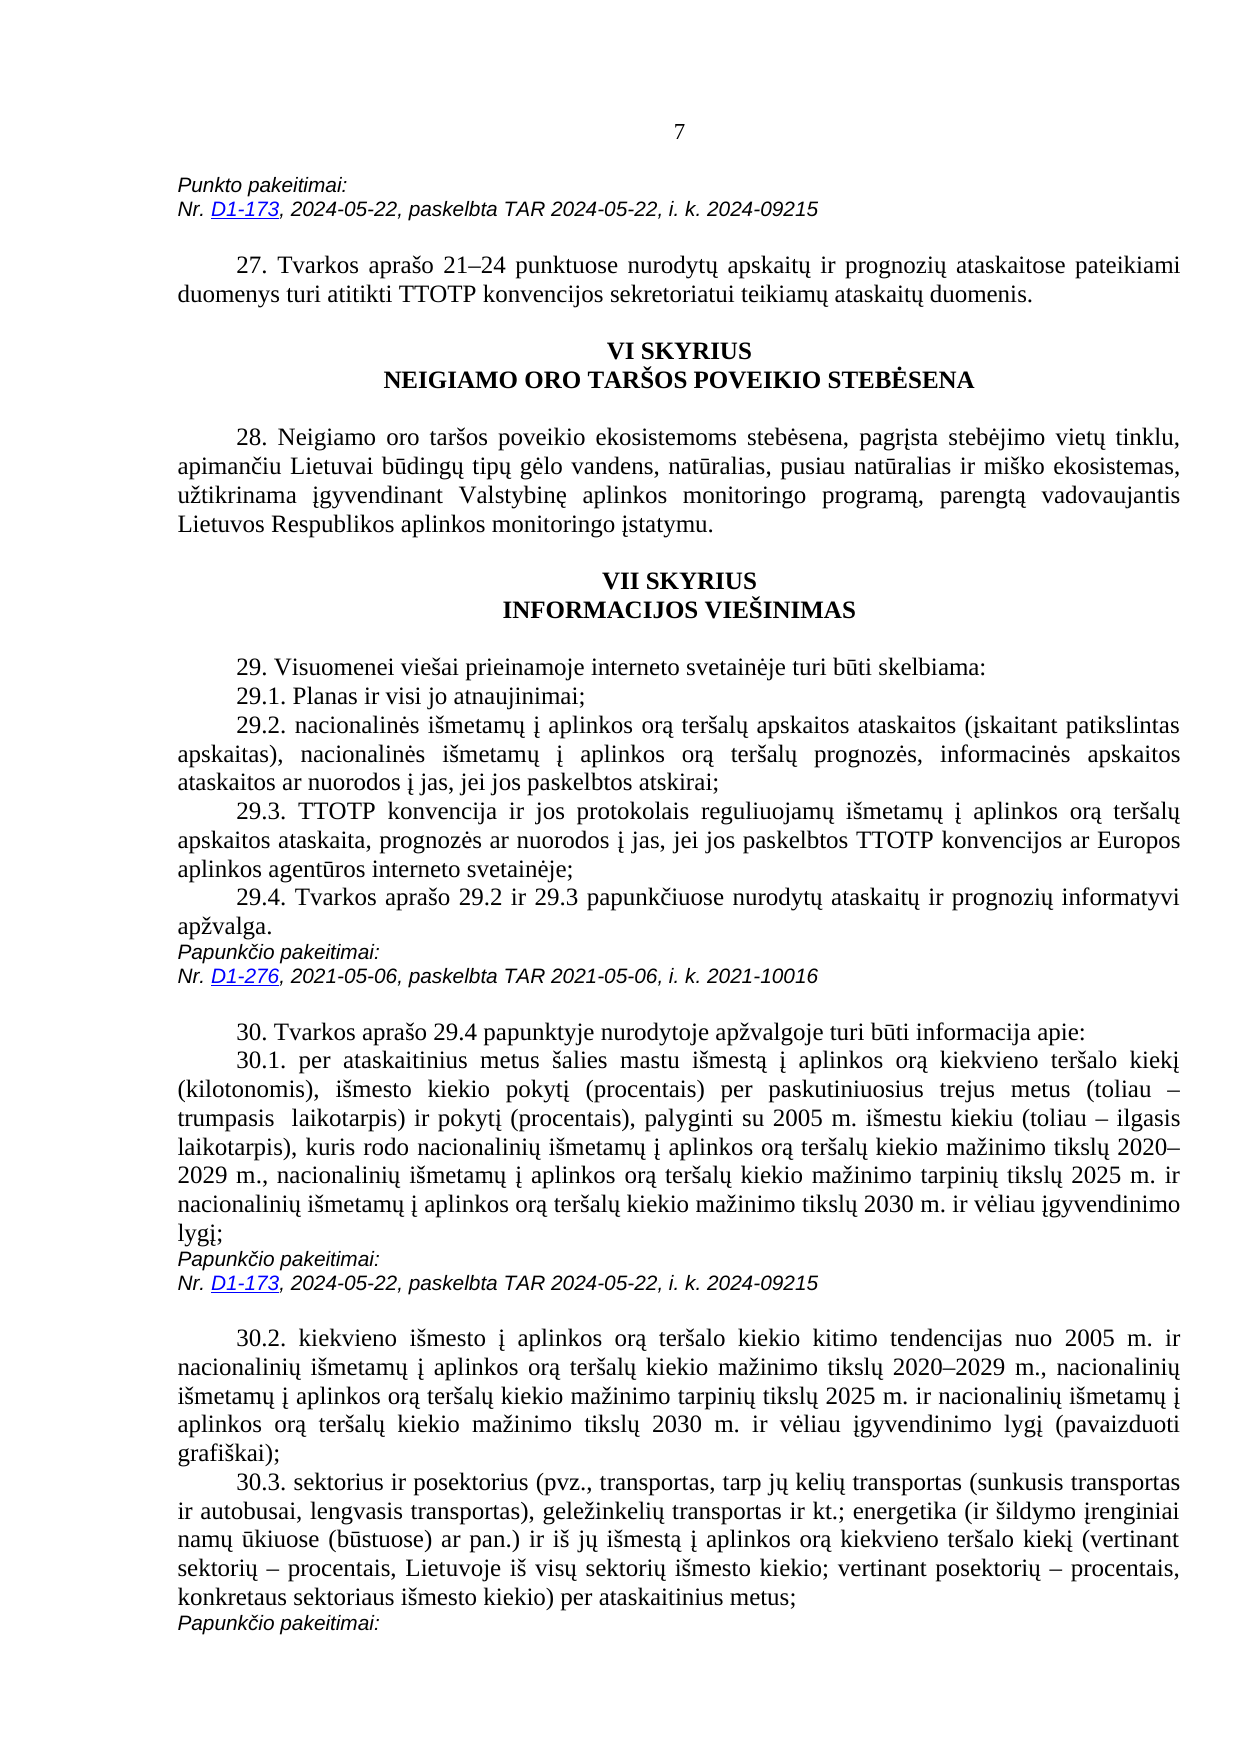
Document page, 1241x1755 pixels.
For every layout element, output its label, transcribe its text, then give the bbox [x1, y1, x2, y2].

text Papunkčio pakeitimai: [177, 1247, 1181, 1271]
text 29.3. TTOTP konvencija ir jos protokolais reguliuojamų išmetamų į aplinkos orą teršalų apskaitos ataskaita, prognozės ar nuorodos į jas, jei jos paskelbtos TTOTP konvencijos ar Europos aplinkos agentūros interneto svetainėje; [177, 796, 1181, 882]
text 29. Visuomenei viešai prieinamoje interneto svetainėje turi būti skelbiama: [177, 652, 1181, 681]
text 30. Tvarkos aprašo 29.4 papunktyje nurodytoje apžvalgoje turi būti informacija apie: [177, 1017, 1181, 1045]
text VI SKYRIUS [177, 336, 1181, 365]
text Papunkčio pakeitimai: [177, 1611, 1181, 1635]
text Punkto pakeitimai: [177, 173, 1181, 197]
text 30.1. per ataskaitinius metus šalies mastu išmestą į aplinkos orą kiekvieno teršalo kiekį (kilotonomis), išmesto kiekio pokytį (procentais) per paskutiniuosius trejus metus (toliau – trumpasis laikotarpis) ir pokytį (procentais), palyginti su 2005 m. išmestu kiekiu (toliau – ilgasis laikotarpis), kuris rodo nacionalinių išmetamų į aplinkos orą teršalų kiekio mažinimo tikslų 2020–2029 m., nacionalinių išmetamų į aplinkos orą teršalų kiekio mažinimo tarpinių tikslų 2025 m. ir nacionalinių išmetamų į aplinkos orą teršalų kiekio mažinimo tikslų 2030 m. ir vėliau įgyvendinimo lygį; [177, 1045, 1181, 1247]
text Nr. D1-173, 2024-05-22, paskelbta TAR 2024-05-22, i. k. 2024-09215 [177, 1271, 1181, 1294]
text INFORMACIJOS VIEŠINIMAS [177, 595, 1181, 624]
text 30.3. sektorius ir posektorius (pvz., transportas, tarp jų kelių transportas (sunkusis transportas ir autobusai, lengvasis transportas), geležinkelių transportas ir kt.; energetika (ir šildymo įrenginiai namų ūkiuose (būstuose) ar pan.) ir iš jų išmestą į aplinkos orą kiekvieno teršalo kiekį (vertinant sektorių – procentais, Lietuvoje iš visų sektorių išmesto kiekio; vertinant posektorių – procentais, konkretaus sektoriaus išmesto kiekio) per ataskaitinius metus; [177, 1467, 1181, 1611]
text 29.4. Tvarkos aprašo 29.2 ir 29.3 papunkčiuose nurodytų ataskaitų ir prognozių informatyvi apžvalga. [177, 882, 1181, 940]
text 27. Tvarkos aprašo 21–24 punktuose nurodytų apskaitų ir prognozių ataskaitose pateikiami duomenys turi atitikti TTOTP konvencijos sekretoriatui teikiamų ataskaitų duomenis. [177, 250, 1181, 307]
text Nr. D1-173, 2024-05-22, paskelbta TAR 2024-05-22, i. k. 2024-09215 [177, 197, 1181, 221]
text VII SKYRIUS [177, 566, 1181, 595]
text 30.2. kiekvieno išmesto į aplinkos orą teršalo kiekio kitimo tendencijas nuo 2005 m. ir nacionalinių išmetamų į aplinkos orą teršalų kiekio mažinimo tikslų 2020–2029 m., nacionalinių išmetamų į aplinkos orą teršalų kiekio mažinimo tarpinių tikslų 2025 m. ir nacionalinių išmetamų į aplinkos orą teršalų kiekio mažinimo tikslų 2030 m. ir vėliau įgyvendinimo lygį (pavaizduoti grafiškai); [177, 1323, 1181, 1467]
text NEIGIAMO ORO TARŠOS POVEIKIO STEBĖSENA [177, 365, 1181, 394]
text Papunkčio pakeitimai: [177, 940, 1181, 964]
text 28. Neigiamo oro taršos poveikio ekosistemoms stebėsena, pagrįsta stebėjimo vietų tinklu, apimančiu Lietuvai būdingų tipų gėlo vandens, natūralias, pusiau natūralias ir miško ekosistemas, užtikrinama įgyvendinant Valstybinę aplinkos monitoringo programą, parengtą vadovaujantis Lietuvos Respublikos aplinkos monitoringo įstatymu. [177, 422, 1181, 537]
text 29.1. Planas ir visi jo atnaujinimai; [177, 681, 1181, 710]
text 29.2. nacionalinės išmetamų į aplinkos orą teršalų apskaitos ataskaitos (įskaitant patikslintas apskaitas), nacionalinės išmetamų į aplinkos orą teršalų prognozės, informacinės apskaitos ataskaitos ar nuorodos į jas, jei jos paskelbtos atskirai; [177, 710, 1181, 796]
text Nr. D1-276, 2021-05-06, paskelbta TAR 2021-05-06, i. k. 2021-10016 [177, 964, 1181, 988]
